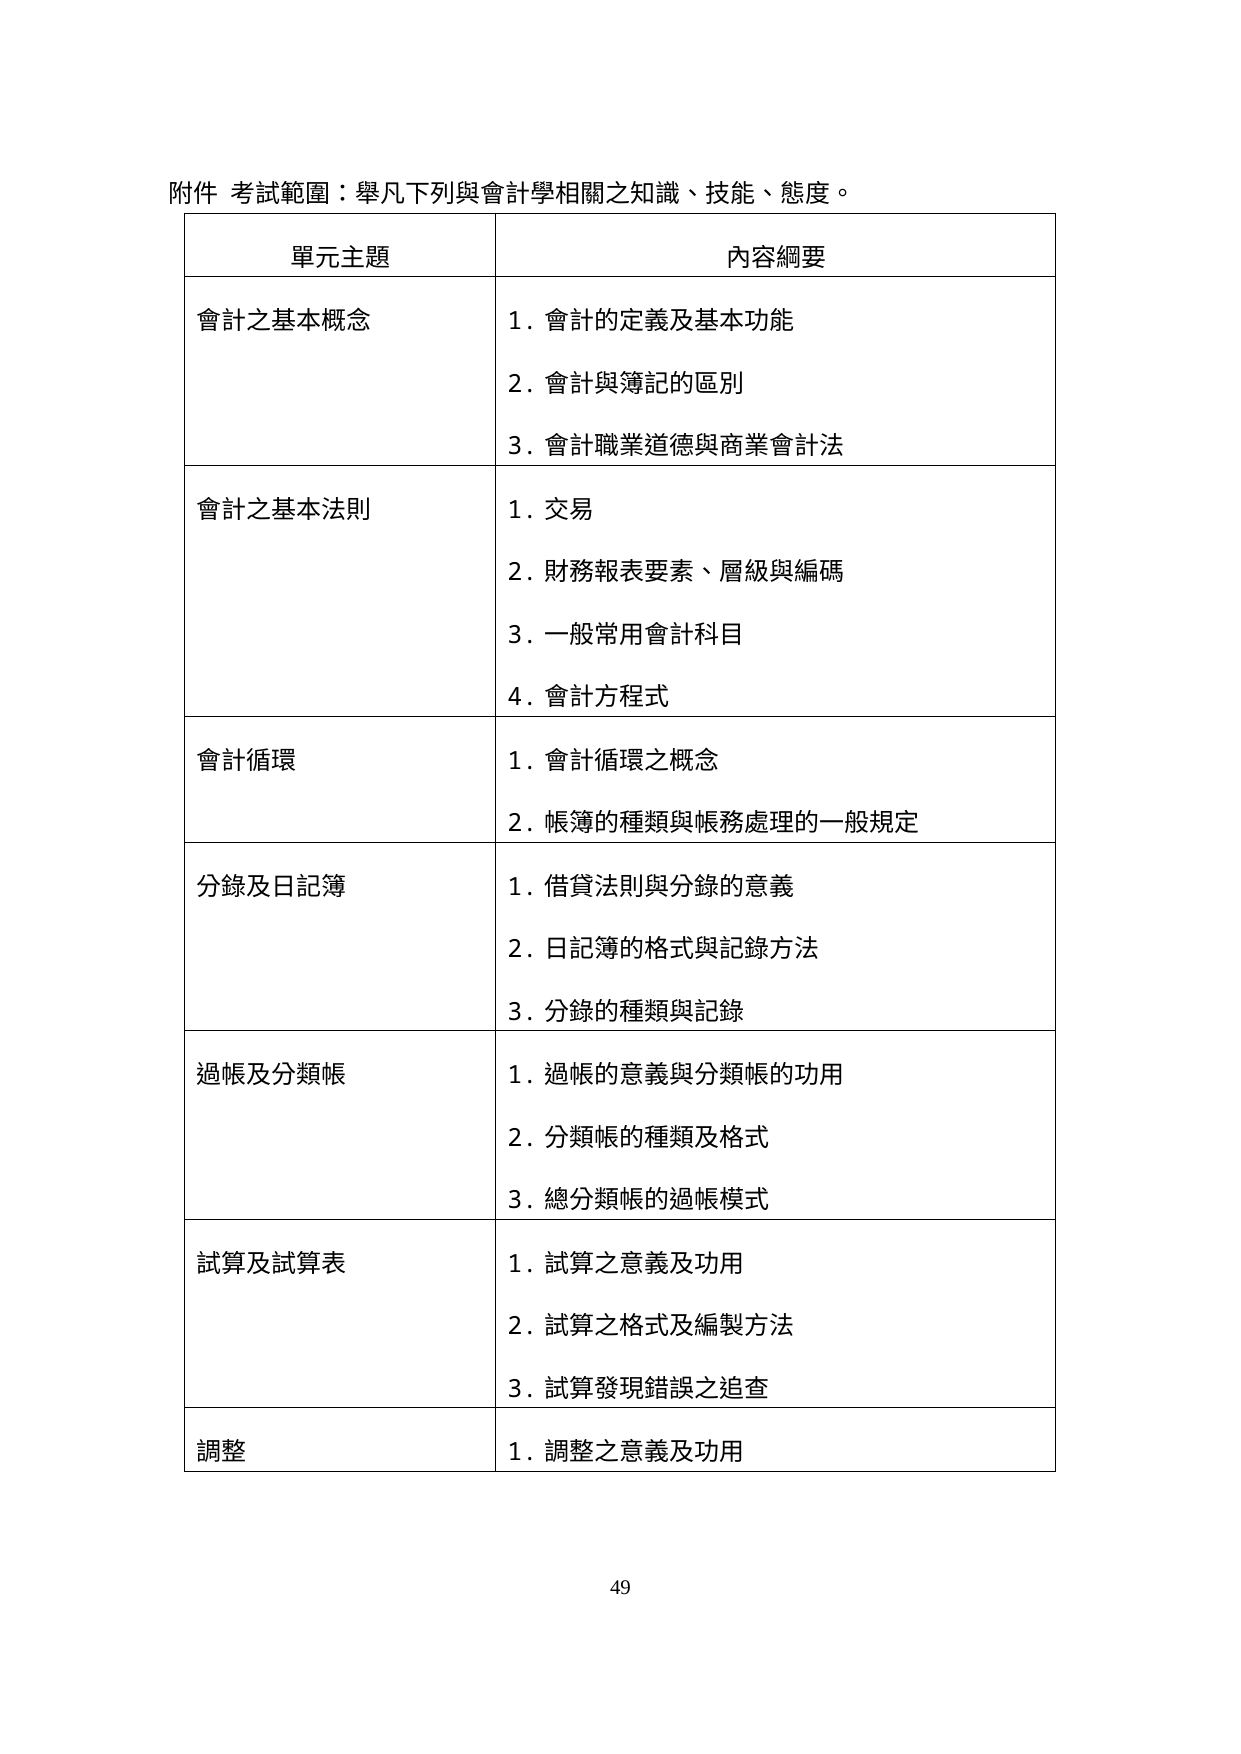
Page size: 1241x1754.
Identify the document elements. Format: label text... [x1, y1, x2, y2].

text 附件 考試範圍：舉凡下列與會計學相關之知識、技能、態度。 [118, 150, 1122, 212]
table_cell 借貸法則與分錄的意義 日記簿的格式與記錄方法 分錄的種類與記錄 [496, 843, 1055, 1030]
table_cell 會計之基本概念 [185, 277, 495, 464]
table_cell 調整 [185, 1408, 495, 1471]
table_cell 分錄及日記簿 [185, 843, 495, 1030]
table_cell 過帳的意義與分類帳的功用 分類帳的種類及格式 總分類帳的過帳模式 [496, 1031, 1055, 1219]
table_cell 會計之基本法則 [185, 466, 495, 716]
table_cell 試算之意義及功用 試算之格式及編製方法 試算發現錯誤之追查 [496, 1220, 1055, 1407]
table_cell 會計的定義及基本功能 會計與簿記的區別 會計職業道德與商業會計法 [496, 277, 1055, 464]
table_cell 會計循環 [185, 717, 495, 842]
table_header 內容綱要 [496, 214, 1055, 276]
table_cell 調整之意義及功用 會計基礎 應計項目之調整 遞延項目之調整 估計項目之調整 轉回分錄 [496, 1408, 1055, 1471]
table_cell 試算及試算表 [185, 1220, 495, 1407]
table_cell 過帳及分類帳 [185, 1031, 495, 1219]
table_header 單元主題 [185, 214, 495, 276]
table_cell 會計循環之概念 帳簿的種類與帳務處理的一般規定 [496, 717, 1055, 842]
table_cell 交易 財務報表要素、層級與編碼 一般常用會計科目 會計方程式 [496, 466, 1055, 716]
